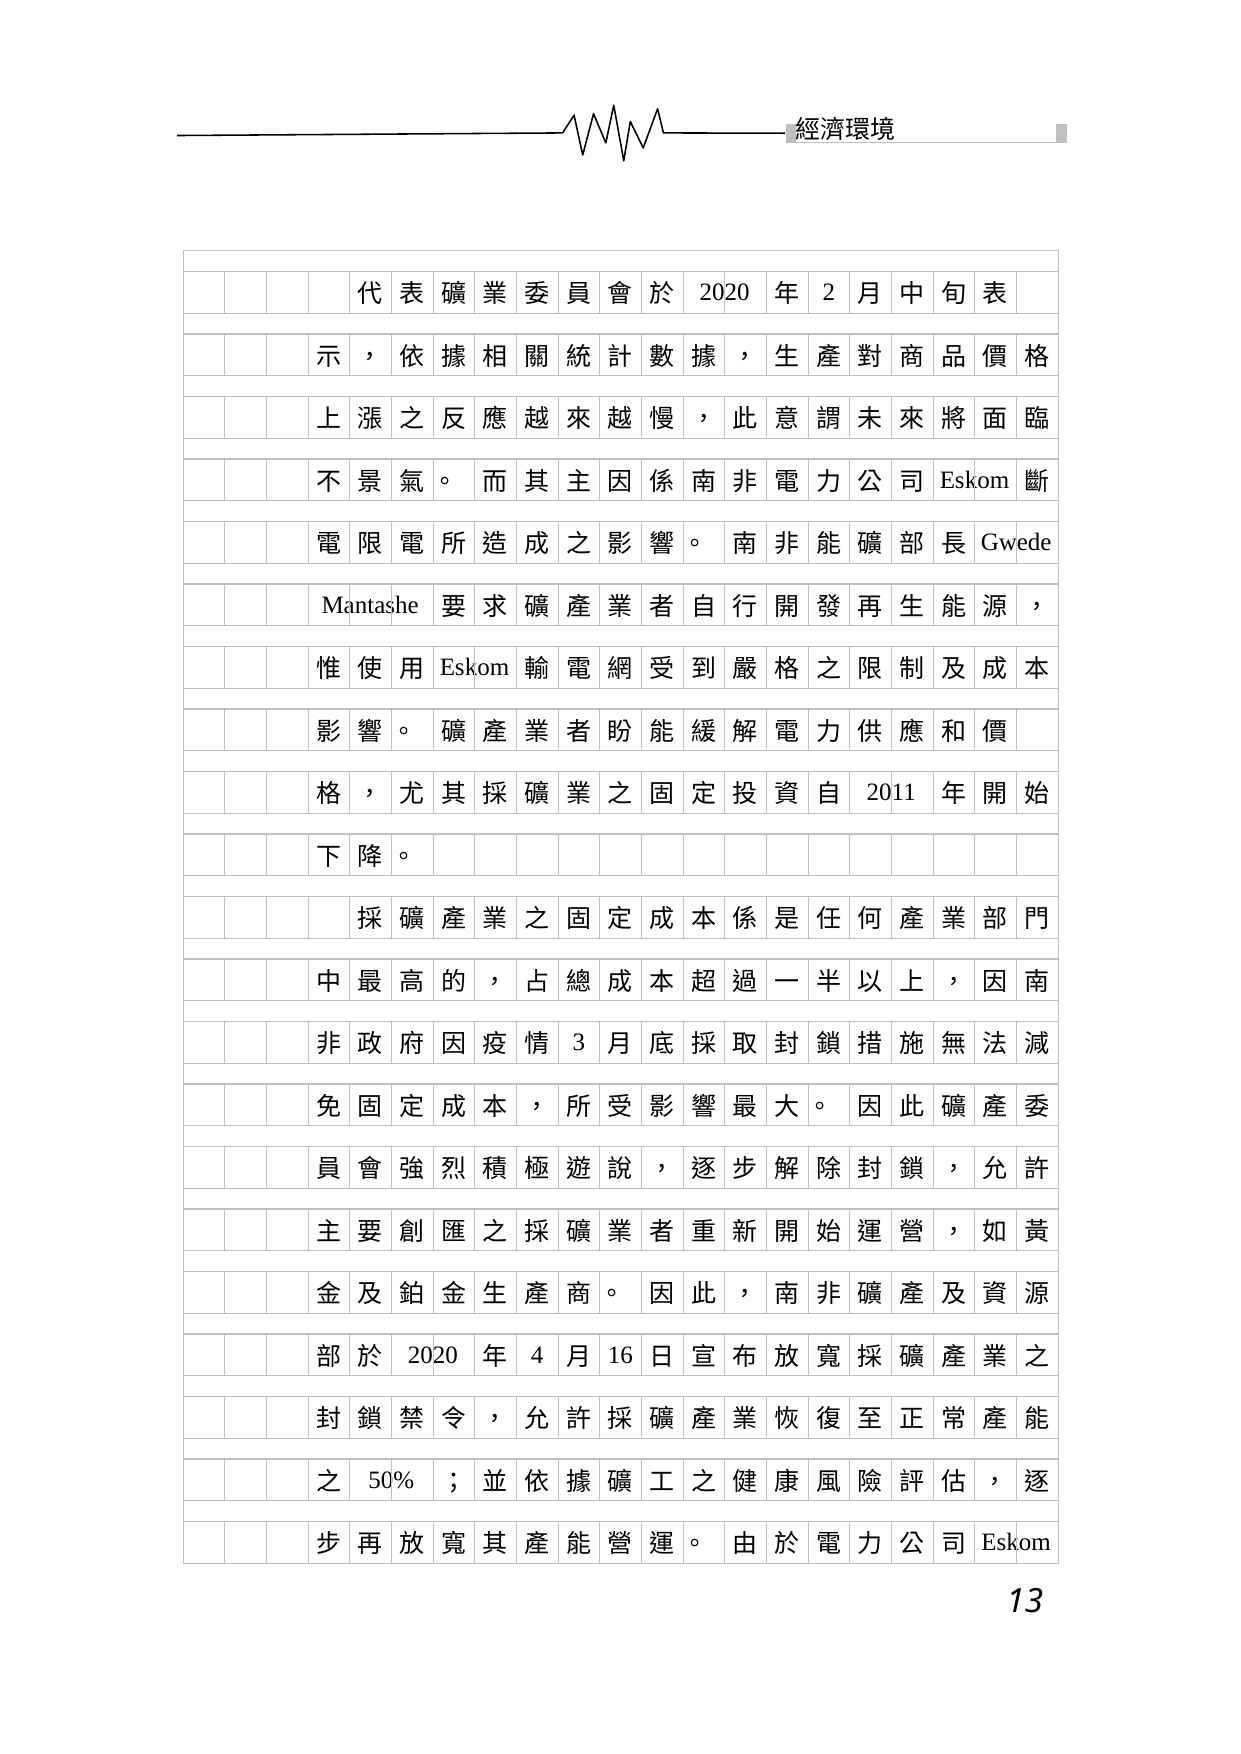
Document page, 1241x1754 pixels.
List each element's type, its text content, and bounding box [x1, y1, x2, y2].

text 代表礦業委員會於2020年2月中旬表示，依據相關統計數據，生產對商品價格上漲之反應越來越慢，此意謂未來將面臨不景氣。而其主因係南非電力公司Eskom斷電限電所造成之影響。南非能礦部長Gwede Mantashe要求礦產業者自行開發再生能源，惟使用Eskom輸電網受到嚴格之限制及成本影響。礦產業者盼能緩解電力供應和價格，尤其採礦業之固定投資自2011年開始下降。 [281, 626, 1058, 646]
text 採礦產業之固定成本係是任何產業部門中最高的，占總成本超過一半以上，因南非政府因疫情3月底採取封鎖措施無法減免固定成本，所受影響最大。因此礦產委員會強烈積極遊說，逐步解除封鎖，允許主要創匯之採礦業者重新開始運營，如黃金及鉑金生產商。因此，南非礦產及資源部於2020年4月16日宣布放寬採礦產業之封鎖禁令，允許採礦產業恢復至正常產能之50%；並依據礦工之健康風險評估，逐步再放寬其產能營運。由於電力公司Eskom火力發電之煤礦對經濟至關重要，爰已獲免封鎖。只要取得出口許可證，煤炭出口商可在封鎖期間繼續生產出口；且燃料精煉廠亦獲准產能滿載營運。 [281, 1064, 1058, 1083]
text 代表礦業委員會於2020年2月中旬表示，依據相關統計數據，生產對商品價格上漲之反應越來越慢，此意謂未來將面臨不景氣。而其主因係南非電力公司Eskom斷電限電所造成之影響。南非能礦部長Gwede Mantashe要求礦產業者自行開發再生能源，惟使用Eskom輸電網受到嚴格之限制及成本影響。礦產業者盼能緩解電力供應和價格，尤其採礦業之固定投資自2011年開始下降。 [281, 814, 1058, 833]
text 採礦產業之固定成本係是任何產業部門中最高的，占總成本超過一半以上，因南非政府因疫情3月底採取封鎖措施無法減免固定成本，所受影響最大。因此礦產委員會強烈積極遊說，逐步解除封鎖，允許主要創匯之採礦業者重新開始運營，如黃金及鉑金生產商。因此，南非礦產及資源部於2020年4月16日宣布放寬採礦產業之封鎖禁令，允許採礦產業恢復至正常產能之50%；並依據礦工之健康風險評估，逐步再放寬其產能營運。由於電力公司Eskom火力發電之煤礦對經濟至關重要，爰已獲免封鎖。只要取得出口許可證，煤炭出口商可在封鎖期間繼續生產出口；且燃料精煉廠亦獲准產能滿載營運。 [281, 1376, 1058, 1396]
text 採礦產業之固定成本係是任何產業部門中最高的，占總成本超過一半以上，因南非政府因疫情3月底採取封鎖措施無法減免固定成本，所受影響最大。因此礦產委員會強烈積極遊說，逐步解除封鎖，允許主要創匯之採礦業者重新開始運營，如黃金及鉑金生產商。因此，南非礦產及資源部於2020年4月16日宣布放寬採礦產業之封鎖禁令，允許採礦產業恢復至正常產能之50%；並依據礦工之健康風險評估，逐步再放寬其產能營運。由於電力公司Eskom火力發電之煤礦對經濟至關重要，爰已獲免封鎖。只要取得出口許可證，煤炭出口商可在封鎖期間繼續生產出口；且燃料精煉廠亦獲准產能滿載營運。 [281, 1251, 1058, 1271]
text 代表礦業委員會於2020年2月中旬表示，依據相關統計數據，生產對商品價格上漲之反應越來越慢，此意謂未來將面臨不景氣。而其主因係南非電力公司Eskom斷電限電所造成之影響。南非能礦部長Gwede Mantashe要求礦產業者自行開發再生能源，惟使用Eskom輸電網受到嚴格之限制及成本影響。礦產業者盼能緩解電力供應和價格，尤其採礦業之固定投資自2011年開始下降。 [281, 564, 1058, 583]
text 採礦產業之固定成本係是任何產業部門中最高的，占總成本超過一半以上，因南非政府因疫情3月底採取封鎖措施無法減免固定成本，所受影響最大。因此礦產委員會強烈積極遊說，逐步解除封鎖，允許主要創匯之採礦業者重新開始運營，如黃金及鉑金生產商。因此，南非礦產及資源部於2020年4月16日宣布放寬採礦產業之封鎖禁令，允許採礦產業恢復至正常產能之50%；並依據礦工之健康風險評估，逐步再放寬其產能營運。由於電力公司Eskom火力發電之煤礦對經濟至關重要，爰已獲免封鎖。只要取得出口許可證，煤炭出口商可在封鎖期間繼續生產出口；且燃料精煉廠亦獲准產能滿載營運。 [281, 876, 1058, 896]
text 代表礦業委員會於2020年2月中旬表示，依據相關統計數據，生產對商品價格上漲之反應越來越慢，此意謂未來將面臨不景氣。而其主因係南非電力公司Eskom斷電限電所造成之影響。南非能礦部長Gwede Mantashe要求礦產業者自行開發再生能源，惟使用Eskom輸電網受到嚴格之限制及成本影響。礦產業者盼能緩解電力供應和價格，尤其採礦業之固定投資自2011年開始下降。 [281, 689, 1058, 708]
text 採礦產業之固定成本係是任何產業部門中最高的，占總成本超過一半以上，因南非政府因疫情3月底採取封鎖措施無法減免固定成本，所受影響最大。因此礦產委員會強烈積極遊說，逐步解除封鎖，允許主要創匯之採礦業者重新開始運營，如黃金及鉑金生產商。因此，南非礦產及資源部於2020年4月16日宣布放寬採礦產業之封鎖禁令，允許採礦產業恢復至正常產能之50%；並依據礦工之健康風險評估，逐步再放寬其產能營運。由於電力公司Eskom火力發電之煤礦對經濟至關重要，爰已獲免封鎖。只要取得出口許可證，煤炭出口商可在封鎖期間繼續生產出口；且燃料精煉廠亦獲准產能滿載營運。 [281, 1001, 1058, 1021]
text 代表礦業委員會於2020年2月中旬表示，依據相關統計數據，生產對商品價格上漲之反應越來越慢，此意謂未來將面臨不景氣。而其主因係南非電力公司Eskom斷電限電所造成之影響。南非能礦部長Gwede Mantashe要求礦產業者自行開發再生能源，惟使用Eskom輸電網受到嚴格之限制及成本影響。礦產業者盼能緩解電力供應和價格，尤其採礦業之固定投資自2011年開始下降。 [281, 376, 1058, 396]
text 採礦產業之固定成本係是任何產業部門中最高的，占總成本超過一半以上，因南非政府因疫情3月底採取封鎖措施無法減免固定成本，所受影響最大。因此礦產委員會強烈積極遊說，逐步解除封鎖，允許主要創匯之採礦業者重新開始運營，如黃金及鉑金生產商。因此，南非礦產及資源部於2020年4月16日宣布放寬採礦產業之封鎖禁令，允許採礦產業恢復至正常產能之50%；並依據礦工之健康風險評估，逐步再放寬其產能營運。由於電力公司Eskom火力發電之煤礦對經濟至關重要，爰已獲免封鎖。只要取得出口許可證，煤炭出口商可在封鎖期間繼續生產出口；且燃料精煉廠亦獲准產能滿載營運。 [281, 1439, 1058, 1458]
text 代表礦業委員會於2020年2月中旬表示，依據相關統計數據，生產對商品價格上漲之反應越來越慢，此意謂未來將面臨不景氣。而其主因係南非電力公司Eskom斷電限電所造成之影響。南非能礦部長Gwede Mantashe要求礦產業者自行開發再生能源，惟使用Eskom輸電網受到嚴格之限制及成本影響。礦產業者盼能緩解電力供應和價格，尤其採礦業之固定投資自2011年開始下降。 [281, 251, 1058, 271]
text 採礦產業之固定成本係是任何產業部門中最高的，占總成本超過一半以上，因南非政府因疫情3月底採取封鎖措施無法減免固定成本，所受影響最大。因此礦產委員會強烈積極遊說，逐步解除封鎖，允許主要創匯之採礦業者重新開始運營，如黃金及鉑金生產商。因此，南非礦產及資源部於2020年4月16日宣布放寬採礦產業之封鎖禁令，允許採礦產業恢復至正常產能之50%；並依據礦工之健康風險評估，逐步再放寬其產能營運。由於電力公司Eskom火力發電之煤礦對經濟至關重要，爰已獲免封鎖。只要取得出口許可證，煤炭出口商可在封鎖期間繼續生產出口；且燃料精煉廠亦獲准產能滿載營運。 [281, 939, 1058, 958]
text 採礦產業之固定成本係是任何產業部門中最高的，占總成本超過一半以上，因南非政府因疫情3月底採取封鎖措施無法減免固定成本，所受影響最大。因此礦產委員會強烈積極遊說，逐步解除封鎖，允許主要創匯之採礦業者重新開始運營，如黃金及鉑金生產商。因此，南非礦產及資源部於2020年4月16日宣布放寬採礦產業之封鎖禁令，允許採礦產業恢復至正常產能之50%；並依據礦工之健康風險評估，逐步再放寬其產能營運。由於電力公司Eskom火力發電之煤礦對經濟至關重要，爰已獲免封鎖。只要取得出口許可證，煤炭出口商可在封鎖期間繼續生產出口；且燃料精煉廠亦獲准產能滿載營運。 [281, 1501, 1058, 1521]
text 採礦產業之固定成本係是任何產業部門中最高的，占總成本超過一半以上，因南非政府因疫情3月底採取封鎖措施無法減免固定成本，所受影響最大。因此礦產委員會強烈積極遊說，逐步解除封鎖，允許主要創匯之採礦業者重新開始運營，如黃金及鉑金生產商。因此，南非礦產及資源部於2020年4月16日宣布放寬採礦產業之封鎖禁令，允許採礦產業恢復至正常產能之50%；並依據礦工之健康風險評估，逐步再放寬其產能營運。由於電力公司Eskom火力發電之煤礦對經濟至關重要，爰已獲免封鎖。只要取得出口許可證，煤炭出口商可在封鎖期間繼續生產出口；且燃料精煉廠亦獲准產能滿載營運。 [281, 1126, 1058, 1146]
text 採礦產業之固定成本係是任何產業部門中最高的，占總成本超過一半以上，因南非政府因疫情3月底採取封鎖措施無法減免固定成本，所受影響最大。因此礦產委員會強烈積極遊說，逐步解除封鎖，允許主要創匯之採礦業者重新開始運營，如黃金及鉑金生產商。因此，南非礦產及資源部於2020年4月16日宣布放寬採礦產業之封鎖禁令，允許採礦產業恢復至正常產能之50%；並依據礦工之健康風險評估，逐步再放寬其產能營運。由於電力公司Eskom火力發電之煤礦對經濟至關重要，爰已獲免封鎖。只要取得出口許可證，煤炭出口商可在封鎖期間繼續生產出口；且燃料精煉廠亦獲准產能滿載營運。 [281, 1314, 1058, 1333]
text 代表礦業委員會於2020年2月中旬表示，依據相關統計數據，生產對商品價格上漲之反應越來越慢，此意謂未來將面臨不景氣。而其主因係南非電力公司Eskom斷電限電所造成之影響。南非能礦部長Gwede Mantashe要求礦產業者自行開發再生能源，惟使用Eskom輸電網受到嚴格之限制及成本影響。礦產業者盼能緩解電力供應和價格，尤其採礦業之固定投資自2011年開始下降。 [281, 751, 1058, 771]
text 代表礦業委員會於2020年2月中旬表示，依據相關統計數據，生產對商品價格上漲之反應越來越慢，此意謂未來將面臨不景氣。而其主因係南非電力公司Eskom斷電限電所造成之影響。南非能礦部長Gwede Mantashe要求礦產業者自行開發再生能源，惟使用Eskom輸電網受到嚴格之限制及成本影響。礦產業者盼能緩解電力供應和價格，尤其採礦業之固定投資自2011年開始下降。 [281, 501, 1058, 521]
text 採礦產業之固定成本係是任何產業部門中最高的，占總成本超過一半以上，因南非政府因疫情3月底採取封鎖措施無法減免固定成本，所受影響最大。因此礦產委員會強烈積極遊說，逐步解除封鎖，允許主要創匯之採礦業者重新開始運營，如黃金及鉑金生產商。因此，南非礦產及資源部於2020年4月16日宣布放寬採礦產業之封鎖禁令，允許採礦產業恢復至正常產能之50%；並依據礦工之健康風險評估，逐步再放寬其產能營運。由於電力公司Eskom火力發電之煤礦對經濟至關重要，爰已獲免封鎖。只要取得出口許可證，煤炭出口商可在封鎖期間繼續生產出口；且燃料精煉廠亦獲准產能滿載營運。 [281, 1189, 1058, 1208]
text 代表礦業委員會於2020年2月中旬表示，依據相關統計數據，生產對商品價格上漲之反應越來越慢，此意謂未來將面臨不景氣。而其主因係南非電力公司Eskom斷電限電所造成之影響。南非能礦部長Gwede Mantashe要求礦產業者自行開發再生能源，惟使用Eskom輸電網受到嚴格之限制及成本影響。礦產業者盼能緩解電力供應和價格，尤其採礦業之固定投資自2011年開始下降。 [281, 439, 1058, 458]
text 代表礦業委員會於2020年2月中旬表示，依據相關統計數據，生產對商品價格上漲之反應越來越慢，此意謂未來將面臨不景氣。而其主因係南非電力公司Eskom斷電限電所造成之影響。南非能礦部長Gwede Mantashe要求礦產業者自行開發再生能源，惟使用Eskom輸電網受到嚴格之限制及成本影響。礦產業者盼能緩解電力供應和價格，尤其採礦業之固定投資自2011年開始下降。 [281, 314, 1058, 333]
